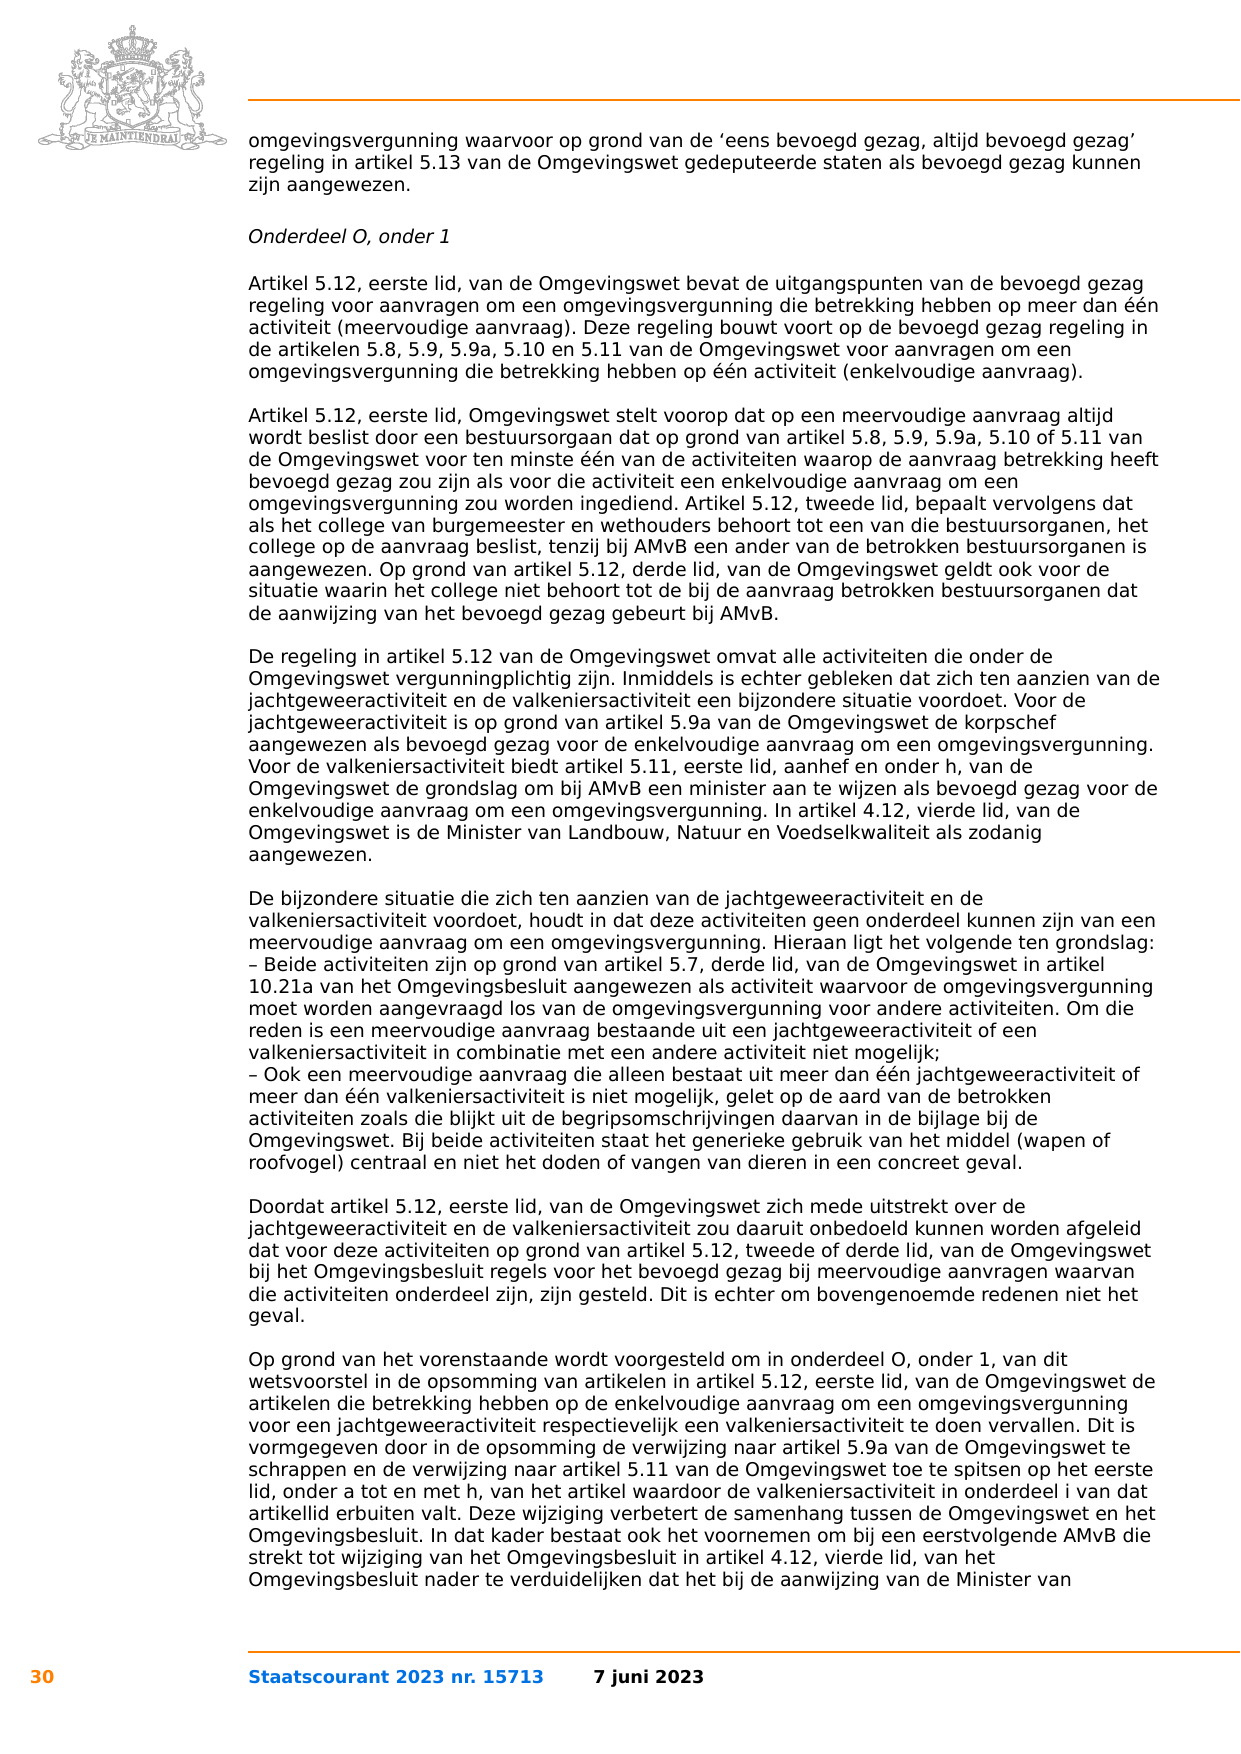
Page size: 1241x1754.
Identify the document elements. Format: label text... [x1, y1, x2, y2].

text Op grond van het vorenstaande wordt voorgesteld om in onderdeel O, onder 1, van dit wetsvoorstel in de opsomming van artikelen in artikel 5.12, eerste lid, van de Omgevingswet de artikelen die betrekking hebben op de enkelvoudige aanvraag om een omgevingsvergunning voor een jachtgeweeractiviteit respectievelijk een valkeniersactiviteit te doen vervallen. Dit is vormgegeven door in de opsomming de verwijzing naar artikel 5.9a van de Omgevingswet te schrappen en de verwijzing naar artikel 5.11 van de Omgevingswet toe te spitsen op het eerste lid, onder a tot en met h, van het artikel waardoor de valkeniersactiviteit in onderdeel i van dat artikellid erbuiten valt. Deze wijziging verbetert de samenhang tussen de Omgevingswet en het Omgevingsbesluit. In dat kader bestaat ook het voornemen om bij een eerstvolgende AMvB die strekt tot wijziging van het Omgevingsbesluit in artikel 4.12, vierde lid, van het Omgevingsbesluit nader te verduidelijken dat het bij de aanwijzing van de Minister van [248, 1349, 1163, 1591]
text – Beide activiteiten zijn op grond van artikel 5.7, derde lid, van de Omgevingswet in artikel 10.21a van het Omgevingsbesluit aangewezen als activiteit waarvoor de omgevingsvergunning moet worden aangevraagd los van de omgevingsvergunning voor andere activiteiten. Om die reden is een meervoudige aanvraag bestaande uit een jachtgeweeractiviteit of een valkeniersactiviteit in combinatie met een andere activiteit niet mogelijk; [248, 954, 1163, 1064]
picture [38, 25, 227, 150]
text De bijzondere situatie die zich ten aanzien van de jachtgeweeractiviteit en de valkeniersactiviteit voordoet, houdt in dat deze activiteiten geen onderdeel kunnen zijn van een meervoudige aanvraag om een omgevingsvergunning. Hieraan ligt het volgende ten grondslag: [248, 888, 1163, 954]
text – Ook een meervoudige aanvraag die alleen bestaat uit meer dan één jachtgeweeractiviteit of meer dan één valkeniersactiviteit is niet mogelijk, gelet op de aard van de betrokken activiteiten zoals die blijkt uit de begripsomschrijvingen daarvan in de bijlage bij de Omgevingswet. Bij beide activiteiten staat het generieke gebruik van het middel (wapen of roofvogel) centraal en niet het doden of vangen van dieren in een concreet geval. [248, 1064, 1163, 1174]
text omgevingsvergunning waarvoor op grond van de ‘eens bevoegd gezag, altijd bevoegd gezag’ regeling in artikel 5.13 van de Omgevingswet gedeputeerde staten als bevoegd gezag kunnen zijn aangewezen. [248, 130, 1163, 196]
text Doordat artikel 5.12, eerste lid, van de Omgevingswet zich mede uitstrekt over de jachtgeweeractiviteit en de valkeniersactiviteit zou daaruit onbedoeld kunnen worden afgeleid dat voor deze activiteiten op grond van artikel 5.12, tweede of derde lid, van de Omgevingswet bij het Omgevingsbesluit regels voor het bevoegd gezag bij meervoudige aanvragen waarvan die activiteiten onderdeel zijn, zijn gesteld. Dit is echter om bovengenoemde redenen niet het geval. [248, 1196, 1163, 1327]
text De regeling in artikel 5.12 van de Omgevingswet omvat alle activiteiten die onder de Omgevingswet vergunningplichtig zijn. Inmiddels is echter gebleken dat zich ten aanzien van de jachtgeweeractiviteit en de valkeniersactiviteit een bijzondere situatie voordoet. Voor de jachtgeweeractiviteit is op grond van artikel 5.9a van de Omgevingswet de korpschef aangewezen als bevoegd gezag voor de enkelvoudige aanvraag om een omgevingsvergunning. Voor de valkeniersactiviteit biedt artikel 5.11, eerste lid, aanhef en onder h, van de Omgevingswet de grondslag om bij AMvB een minister aan te wijzen als bevoegd gezag voor de enkelvoudige aanvraag om een omgevingsvergunning. In artikel 4.12, vierde lid, van de Omgevingswet is de Minister van Landbouw, Natuur en Voedselkwaliteit als zodanig aangewezen. [248, 646, 1163, 866]
text Artikel 5.12, eerste lid, van de Omgevingswet bevat de uitgangspunten van de bevoegd gezag regeling voor aanvragen om een omgevingsvergunning die betrekking hebben op meer dan één activiteit (meervoudige aanvraag). Deze regeling bouwt voort op de bevoegd gezag regeling in de artikelen 5.8, 5.9, 5.9a, 5.10 en 5.11 van de Omgevingswet voor aanvragen om een omgevingsvergunning die betrekking hebben op één activiteit (enkelvoudige aanvraag). [248, 273, 1163, 383]
subtitle Onderdeel O, onder 1 [248, 226, 1163, 248]
text Artikel 5.12, eerste lid, Omgevingswet stelt voorop dat op een meervoudige aanvraag altijd wordt beslist door een bestuursorgaan dat op grond van artikel 5.8, 5.9, 5.9a, 5.10 of 5.11 van de Omgevingswet voor ten minste één van de activiteiten waarop de aanvraag betrekking heeft bevoegd gezag zou zijn als voor die activiteit een enkelvoudige aanvraag om een omgevingsvergunning zou worden ingediend. Artikel 5.12, tweede lid, bepaalt vervolgens dat als het college van burgemeester en wethouders behoort tot een van die bestuursorganen, het college op de aanvraag beslist, tenzij bij AMvB een ander van de betrokken bestuursorganen is aangewezen. Op grond van artikel 5.12, derde lid, van de Omgevingswet geldt ook voor de situatie waarin het college niet behoort tot de bij de aanvraag betrokken bestuursorganen dat de aanwijzing van het bevoegd gezag gebeurt bij AMvB. [248, 404, 1163, 624]
